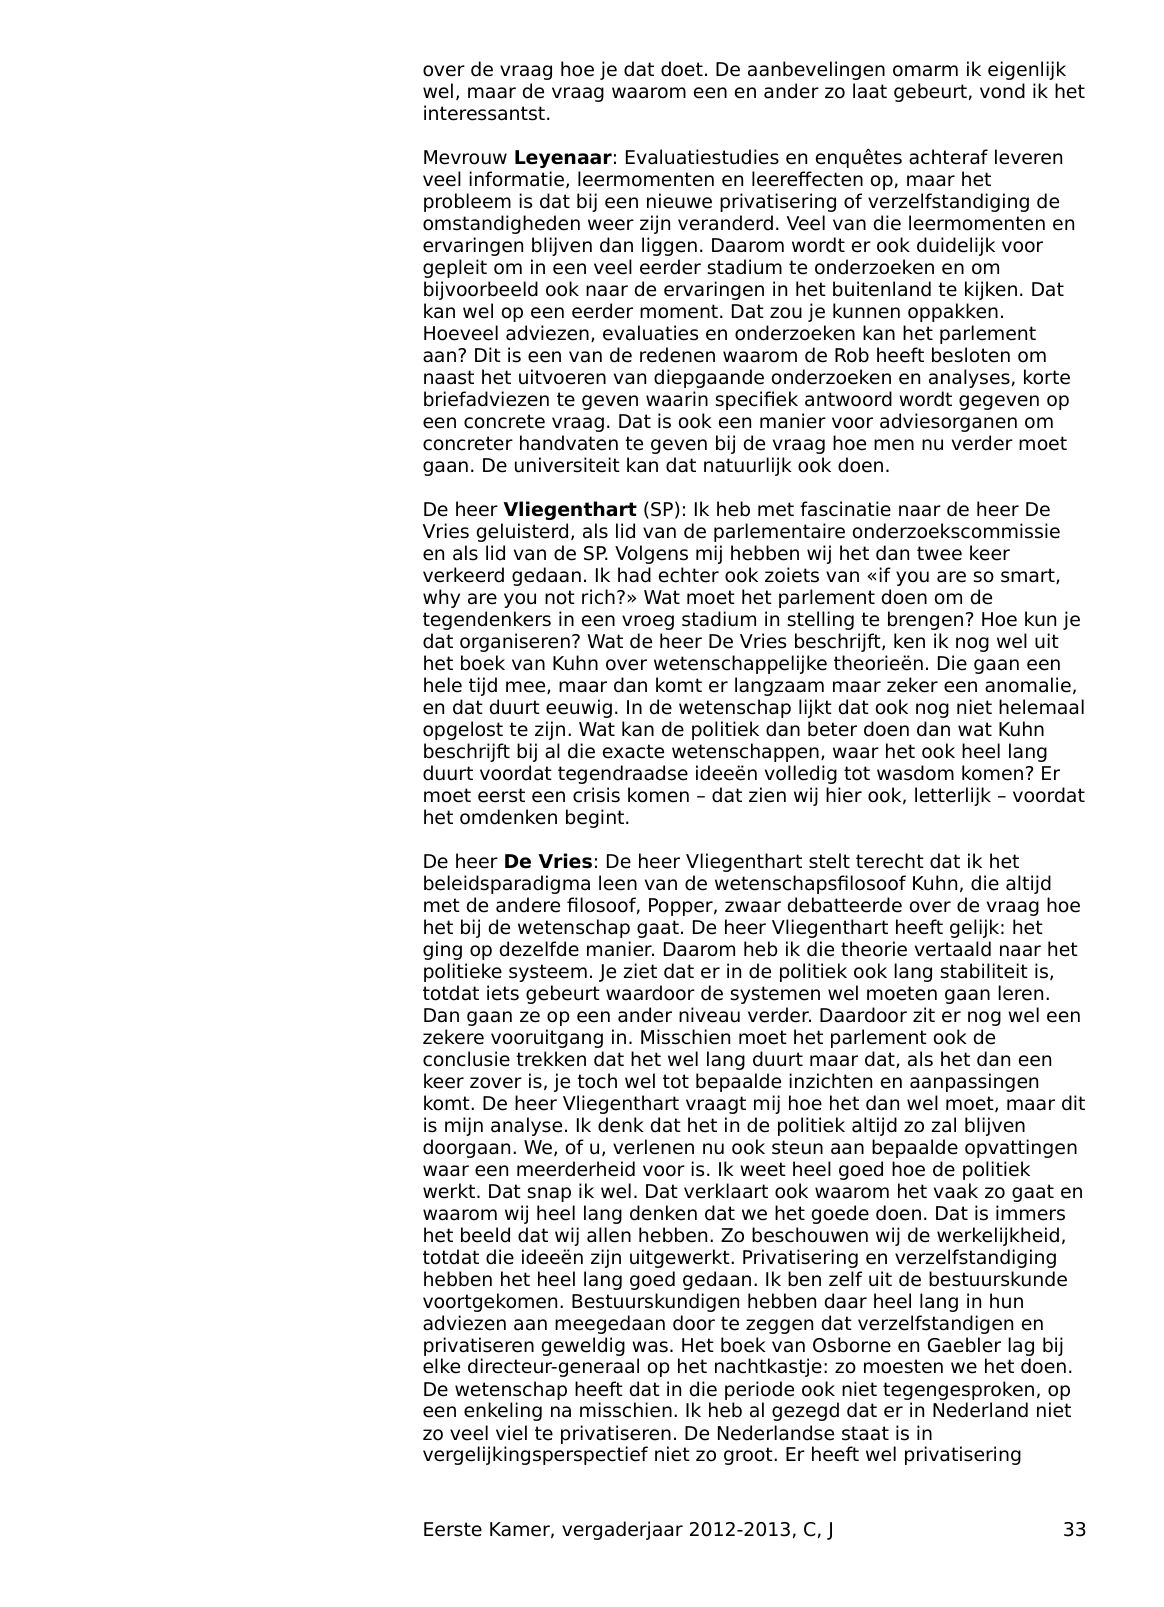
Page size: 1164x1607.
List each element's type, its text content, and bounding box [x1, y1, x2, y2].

text Hoeveel adviezen, evaluaties en onderzoeken kan het parlement aan? Dit is een van de redenen waarom de Rob heeft besloten om naast het uitvoeren van diepgaande onderzoeken en analyses, korte briefadviezen te geven waarin specifiek antwoord wordt gegeven op een concrete vraag. Dat is ook een manier voor adviesorganen om concreter handvaten te geven bij de vraag hoe men nu verder moet gaan. De universiteit kan dat natuurlijk ook doen. [422, 323, 1087, 477]
text Mevrouw Leyenaar: Evaluatiestudies en enquêtes achteraf leveren veel informatie, leermomenten en leereffecten op, maar het probleem is dat bij een nieuwe privatisering of verzelfstandiging de omstandigheden weer zijn veranderd. Veel van die leermomenten en ervaringen blijven dan liggen. Daarom wordt er ook duidelijk voor gepleit om in een veel eerder stadium te onderzoeken en om bijvoorbeeld ook naar de ervaringen in het buitenland te kijken. Dat kan wel op een eerder moment. Dat zou je kunnen oppakken. [422, 147, 1087, 323]
text over de vraag hoe je dat doet. De aanbevelingen omarm ik eigenlijk wel, maar de vraag waarom een en ander zo laat gebeurt, vond ik het interessantst. [422, 59, 1087, 125]
text De heer Vliegenthart (SP): Ik heb met fascinatie naar de heer De Vries geluisterd, als lid van de parlementaire onderzoekscommissie en als lid van de SP. Volgens mij hebben wij het dan twee keer verkeerd gedaan. Ik had echter ook zoiets van «if you are so smart, why are you not rich?» Wat moet het parlement doen om de tegendenkers in een vroeg stadium in stelling te brengen? Hoe kun je dat organiseren? Wat de heer De Vries beschrijft, ken ik nog wel uit het boek van Kuhn over wetenschappelijke theorieën. Die gaan een hele tijd mee, maar dan komt er langzaam maar zeker een anomalie, en dat duurt eeuwig. In de wetenschap lijkt dat ook nog niet helemaal opgelost te zijn. Wat kan de politiek dan beter doen dan wat Kuhn beschrijft bij al die exacte wetenschappen, waar het ook heel lang duurt voordat tegendraadse ideeën volledig tot wasdom komen? Er moet eerst een crisis komen – dat zien wij hier ook, letterlijk – voordat het omdenken begint. [422, 499, 1087, 829]
text De heer De Vries: De heer Vliegenthart stelt terecht dat ik het beleidsparadigma leen van de wetenschapsfilosoof Kuhn, die altijd met de andere filosoof, Popper, zwaar debatteerde over de vraag hoe het bij de wetenschap gaat. De heer Vliegenthart heeft gelijk: het ging op dezelfde manier. Daarom heb ik die theorie vertaald naar het politieke systeem. Je ziet dat er in de politiek ook lang stabiliteit is, totdat iets gebeurt waardoor de systemen wel moeten gaan leren. Dan gaan ze op een ander niveau verder. Daardoor zit er nog wel een zekere vooruitgang in. Misschien moet het parlement ook de conclusie trekken dat het wel lang duurt maar dat, als het dan een keer zover is, je toch wel tot bepaalde inzichten en aanpassingen komt. De heer Vliegenthart vraagt mij hoe het dan wel moet, maar dit is mijn analyse. Ik denk dat het in de politiek altijd zo zal blijven doorgaan. We, of u, verlenen nu ook steun aan bepaalde opvattingen waar een meerderheid voor is. Ik weet heel goed hoe de politiek werkt. Dat snap ik wel. Dat verklaart ook waarom het vaak zo gaat en waarom wij heel lang denken dat we het goede doen. Dat is immers het beeld dat wij allen hebben. Zo beschouwen wij de werkelijkheid, totdat die ideeën zijn uitgewerkt. Privatisering en verzelfstandiging hebben het heel lang goed gedaan. Ik ben zelf uit de bestuurskunde voortgekomen. Bestuurskundigen hebben daar heel lang in hun adviezen aan meegedaan door te zeggen dat verzelfstandigen en privatiseren geweldig was. Het boek van Osborne en Gaebler lag bij elke directeur-generaal op het nachtkastje: zo moesten we het doen. De wetenschap heeft dat in die periode ook niet tegengesproken, op een enkeling na misschien. Ik heb al gezegd dat er in Nederland niet zo veel viel te privatiseren. De Nederlandse staat is in vergelijkingsperspectief niet zo groot. Er heeft wel privatisering [422, 851, 1087, 1466]
